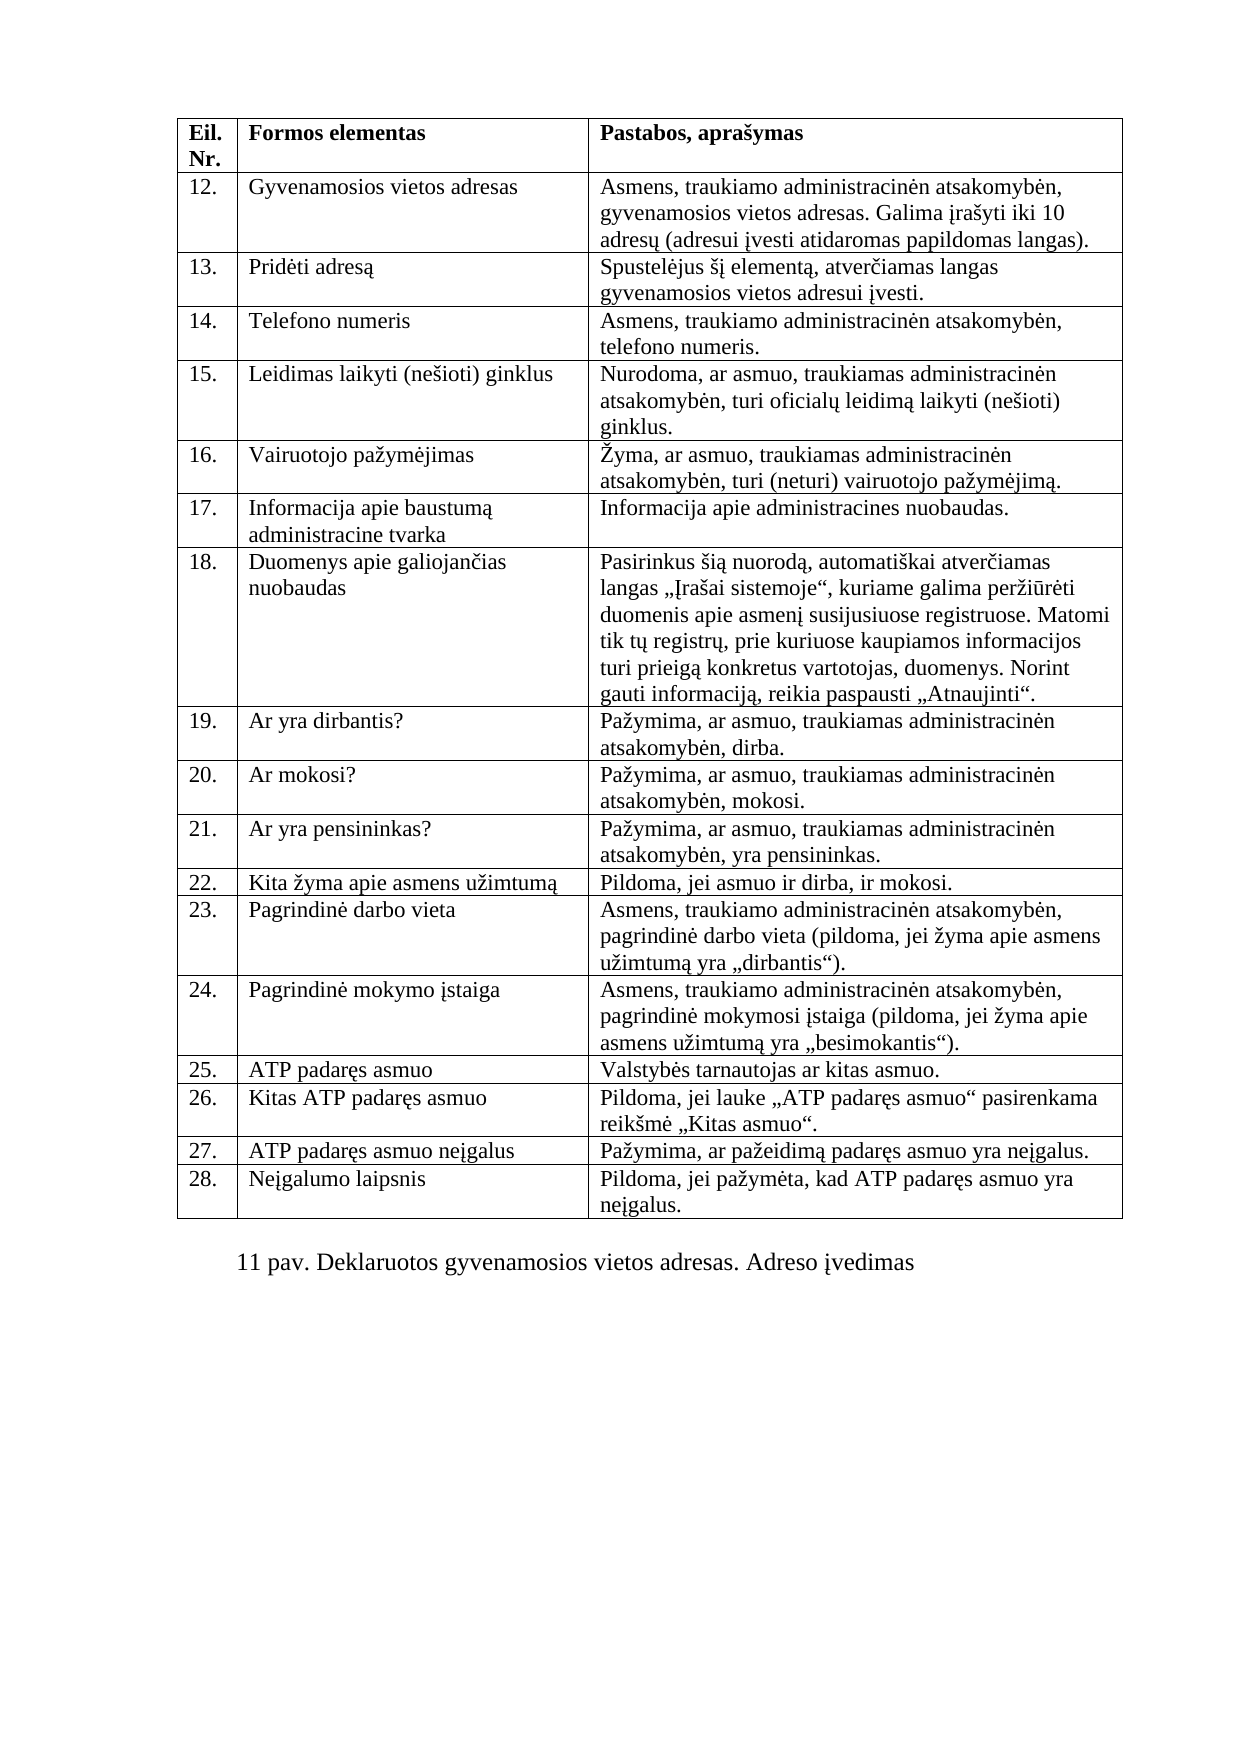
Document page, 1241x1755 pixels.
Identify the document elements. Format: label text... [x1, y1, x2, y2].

table_cell 13. [178, 253, 237, 306]
table_cell Pildoma, jei pažymėta, kad ATP padaręs asmuo yra neįgalus. [589, 1165, 1122, 1217]
table_cell Pagrindinė mokymo įstaiga [238, 976, 588, 1055]
table_cell Neįgalumo laipsnis [238, 1165, 588, 1217]
table_header Formos elementas [238, 119, 588, 172]
table_cell 15. [178, 361, 237, 439]
table_cell Vairuotojo pažymėjimas [238, 441, 588, 493]
table_header Eil. Nr. [178, 119, 237, 172]
table_cell Kitas ATP padaręs asmuo [238, 1084, 588, 1136]
table_cell 22. [178, 869, 237, 895]
table_cell 14. [178, 307, 237, 359]
text 11 pav. Deklaruotos gyvenamosios vietos adresas. Adreso įvedimas [177, 1247, 1122, 1276]
table_cell Telefono numeris [238, 307, 588, 359]
table_cell Valstybės tarnautojas ar kitas asmuo. [589, 1056, 1122, 1082]
table_cell ATP padaręs asmuo [238, 1056, 588, 1082]
table_cell Nurodoma, ar asmuo, traukiamas administracinėn atsakomybėn, turi oficialų leidimą laikyti (nešioti) ginklus. [589, 361, 1122, 439]
table_cell Ar yra pensininkas? [238, 815, 588, 867]
table_cell Spustelėjus šį elementą, atverčiamas langas gyvenamosios vietos adresui įvesti. [589, 253, 1122, 306]
table_cell 17. [178, 494, 237, 547]
table_cell Pildoma, jei lauke „ATP padaręs asmuo“ pasirenkama reikšmė „Kitas asmuo“. [589, 1084, 1122, 1136]
table_header Pastabos, aprašymas [589, 119, 1122, 172]
table_cell 12. [178, 173, 237, 252]
table_cell Pagrindinė darbo vieta [238, 896, 588, 975]
table_cell Informacija apie baustumą administracine tvarka [238, 494, 588, 547]
table_cell Pažymima, ar asmuo, traukiamas administracinėn atsakomybėn, yra pensininkas. [589, 815, 1122, 867]
table_cell Kita žyma apie asmens užimtumą [238, 869, 588, 895]
table_cell 25. [178, 1056, 237, 1082]
table_cell ATP padaręs asmuo neįgalus [238, 1137, 588, 1164]
table_cell Pasirinkus šią nuorodą, automatiškai atverčiamas langas „Įrašai sistemoje“, kuriame galima peržiūrėti duomenis apie asmenį susijusiuose registruose. Matomi tik tų registrų, prie kuriuose kaupiamos informacijos turi prieigą konkretus vartotojas, duomenys. Norint gauti informaciją, reikia paspausti „Atnaujinti“. [589, 548, 1122, 706]
table_cell 27. [178, 1137, 237, 1164]
table_cell Asmens, traukiamo administracinėn atsakomybėn, telefono numeris. [589, 307, 1122, 359]
table_cell 20. [178, 761, 237, 814]
table_cell 26. [178, 1084, 237, 1136]
table_cell Pažymima, ar asmuo, traukiamas administracinėn atsakomybėn, mokosi. [589, 761, 1122, 814]
table_cell Asmens, traukiamo administracinėn atsakomybėn, pagrindinė darbo vieta (pildoma, jei žyma apie asmens užimtumą yra „dirbantis“). [589, 896, 1122, 975]
table_cell Asmens, traukiamo administracinėn atsakomybėn, gyvenamosios vietos adresas. Galima įrašyti iki 10 adresų (adresui įvesti atidaromas papildomas langas). [589, 173, 1122, 252]
table_cell Pažymima, ar pažeidimą padaręs asmuo yra neįgalus. [589, 1137, 1122, 1164]
table_cell Informacija apie administracines nuobaudas. [589, 494, 1122, 547]
table_cell Pildoma, jei asmuo ir dirba, ir mokosi. [589, 869, 1122, 895]
table_cell Ar mokosi? [238, 761, 588, 814]
table_cell Pridėti adresą [238, 253, 588, 306]
table_cell Asmens, traukiamo administracinėn atsakomybėn, pagrindinė mokymosi įstaiga (pildoma, jei žyma apie asmens užimtumą yra „besimokantis“). [589, 976, 1122, 1055]
table_cell 19. [178, 707, 237, 760]
table_cell Leidimas laikyti (nešioti) ginklus [238, 361, 588, 439]
table_cell Duomenys apie galiojančias nuobaudas [238, 548, 588, 706]
table_cell 16. [178, 441, 237, 493]
table_cell 23. [178, 896, 237, 975]
table_cell 21. [178, 815, 237, 867]
table_cell 28. [178, 1165, 237, 1217]
table_cell Gyvenamosios vietos adresas [238, 173, 588, 252]
table_cell Žyma, ar asmuo, traukiamas administracinėn atsakomybėn, turi (neturi) vairuotojo pažymėjimą. [589, 441, 1122, 493]
table_cell Ar yra dirbantis? [238, 707, 588, 760]
table_cell 18. [178, 548, 237, 706]
table_cell 24. [178, 976, 237, 1055]
table_cell Pažymima, ar asmuo, traukiamas administracinėn atsakomybėn, dirba. [589, 707, 1122, 760]
